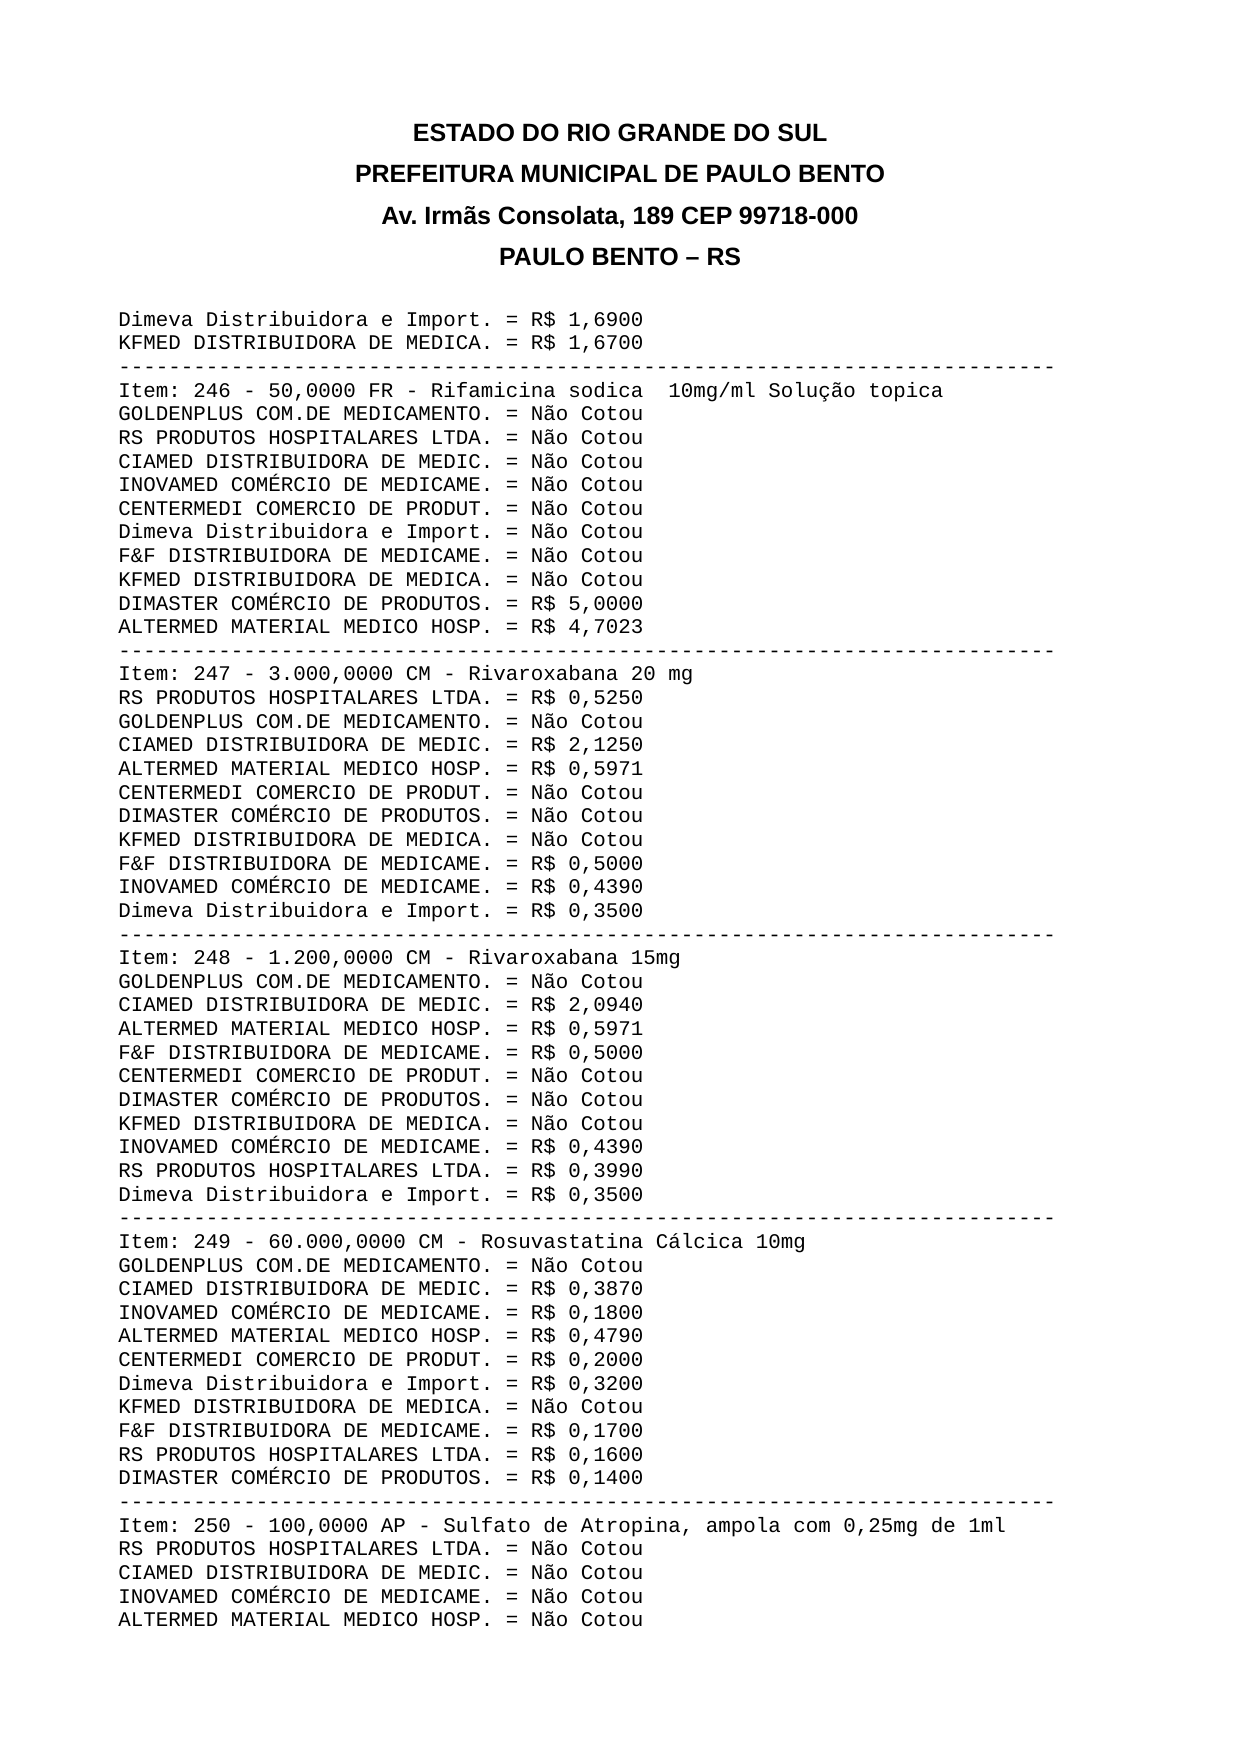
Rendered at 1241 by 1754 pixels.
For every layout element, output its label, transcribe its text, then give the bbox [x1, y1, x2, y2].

text Dimeva Distribuidora e Import. = R$ 1,6900 KFMED DISTRIBUIDORA DE MEDICA. = R$ 1,6700 --------------------------------------------------------------------------- Item: 246 - 50,0000 FR - Rifamicina sodica 10mg/ml Solução topica GOLDENPLUS COM.DE MEDICAMENTO. = Não Cotou RS PRODUTOS HOSPITALARES LTDA. = Não Cotou CIAMED DISTRIBUIDORA DE MEDIC. = Não Cotou INOVAMED COMÉRCIO DE MEDICAME. = Não Cotou CENTERMEDI COMERCIO DE PRODUT. = Não Cotou Dimeva Distribuidora e Import. = Não Cotou F&F DISTRIBUIDORA DE MEDICAME. = Não Cotou KFMED DISTRIBUIDORA DE MEDICA. = Não Cotou DIMASTER COMÉRCIO DE PRODUTOS. = R$ 5,0000 ALTERMED MATERIAL MEDICO HOSP. = R$ 4,7023 --------------------------------------------------------------------------- Item: 247 - 3.000,0000 CM - Rivaroxabana 20 mg RS PRODUTOS HOSPITALARES LTDA. = R$ 0,5250 GOLDENPLUS COM.DE MEDICAMENTO. = Não Cotou CIAMED DISTRIBUIDORA DE MEDIC. = R$ 2,1250 ALTERMED MATERIAL MEDICO HOSP. = R$ 0,5971 CENTERMEDI COMERCIO DE PRODUT. = Não Cotou DIMASTER COMÉRCIO DE PRODUTOS. = Não Cotou KFMED DISTRIBUIDORA DE MEDICA. = Não Cotou F&F DISTRIBUIDORA DE MEDICAME. = R$ 0,5000 INOVAMED COMÉRCIO DE MEDICAME. = R$ 0,4390 Dimeva Distribuidora e Import. = R$ 0,3500 --------------------------------------------------------------------------- Item: 248 - 1.200,0000 CM - Rivaroxabana 15mg GOLDENPLUS COM.DE MEDICAMENTO. = Não Cotou CIAMED DISTRIBUIDORA DE MEDIC. = R$ 2,0940 ALTERMED MATERIAL MEDICO HOSP. = R$ 0,5971 F&F DISTRIBUIDORA DE MEDICAME. = R$ 0,5000 CENTERMEDI COMERCIO DE PRODUT. = Não Cotou DIMASTER COMÉRCIO DE PRODUTOS. = Não Cotou KFMED DISTRIBUIDORA DE MEDICA. = Não Cotou INOVAMED COMÉRCIO DE MEDICAME. = R$ 0,4390 RS PRODUTOS HOSPITALARES LTDA. = R$ 0,3990 Dimeva Distribuidora e Import. = R$ 0,3500 --------------------------------------------------------------------------- Item: 249 - 60.000,0000 CM - Rosuvastatina Cálcica 10mg GOLDENPLUS COM.DE MEDICAMENTO. = Não Cotou CIAMED DISTRIBUIDORA DE MEDIC. = R$ 0,3870 INOVAMED COMÉRCIO DE MEDICAME. = R$ 0,1800 ALTERMED MATERIAL MEDICO HOSP. = R$ 0,4790 CENTERMEDI COMERCIO DE PRODUT. = R$ 0,2000 Dimeva Distribuidora e Import. = R$ 0,3200 KFMED DISTRIBUIDORA DE MEDICA. = Não Cotou F&F DISTRIBUIDORA DE MEDICAME. = R$ 0,1700 RS PRODUTOS HOSPITALARES LTDA. = R$ 0,1600 DIMASTER COMÉRCIO DE PRODUTOS. = R$ 0,1400 --------------------------------------------------------------------------- Item: 250 - 100,0000 AP - Sulfato de Atropina, ampola com 0,25mg de 1ml RS PRODUTOS HOSPITALARES LTDA. = Não Cotou CIAMED DISTRIBUIDORA DE MEDIC. = Não Cotou INOVAMED COMÉRCIO DE MEDICAME. = Não Cotou ALTERMED MATERIAL MEDICO HOSP. = Não Cotou [118, 309, 1122, 1633]
